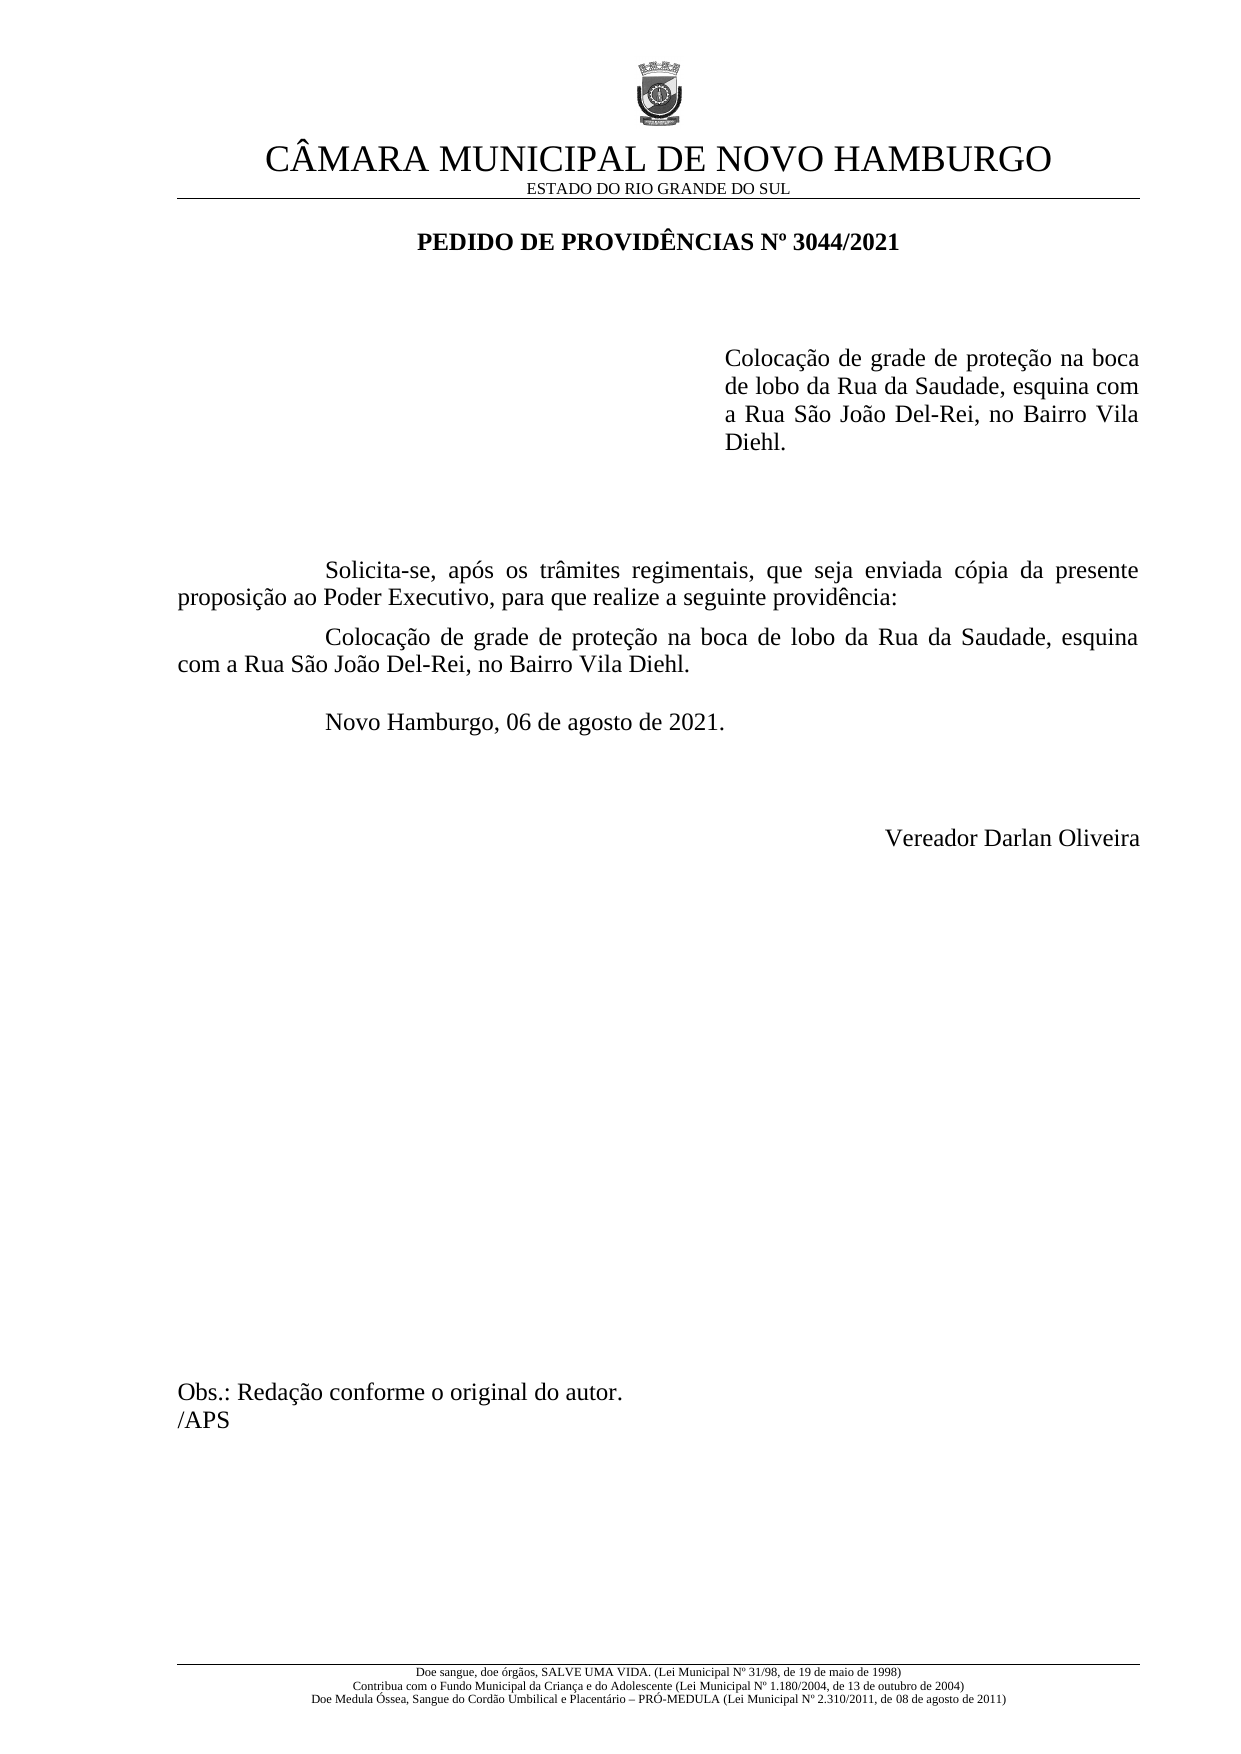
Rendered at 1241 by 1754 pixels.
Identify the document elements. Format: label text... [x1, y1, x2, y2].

text Novo Hamburgo, 06 de agosto de 2021. [177, 708, 1140, 736]
text Vereador Darlan Oliveira [649, 824, 1140, 852]
text /APS [177, 1406, 1140, 1434]
list Colocação de grade de proteção na boca de lobo da Rua da Saudade, esquina com a Rua São João Del-Rei, no Bairro Vila Diehl. [687, 344, 1140, 455]
text Colocação de grade de proteção na boca de lobo da Rua da Saudade, esquina com a Rua São João Del-Rei, no Bairro Vila Diehl. [177, 623, 1140, 678]
text Solicita-se, após os trâmites regimentais, que seja enviada cópia da presente proposição ao Poder Executivo, para que realize a seguinte providência: [177, 556, 1140, 611]
text Obs.: Redação conforme o original do autor. [177, 1378, 1140, 1406]
text PEDIDO DE PROVIDÊNCIAS Nº 3044/2021 [177, 228, 1140, 256]
